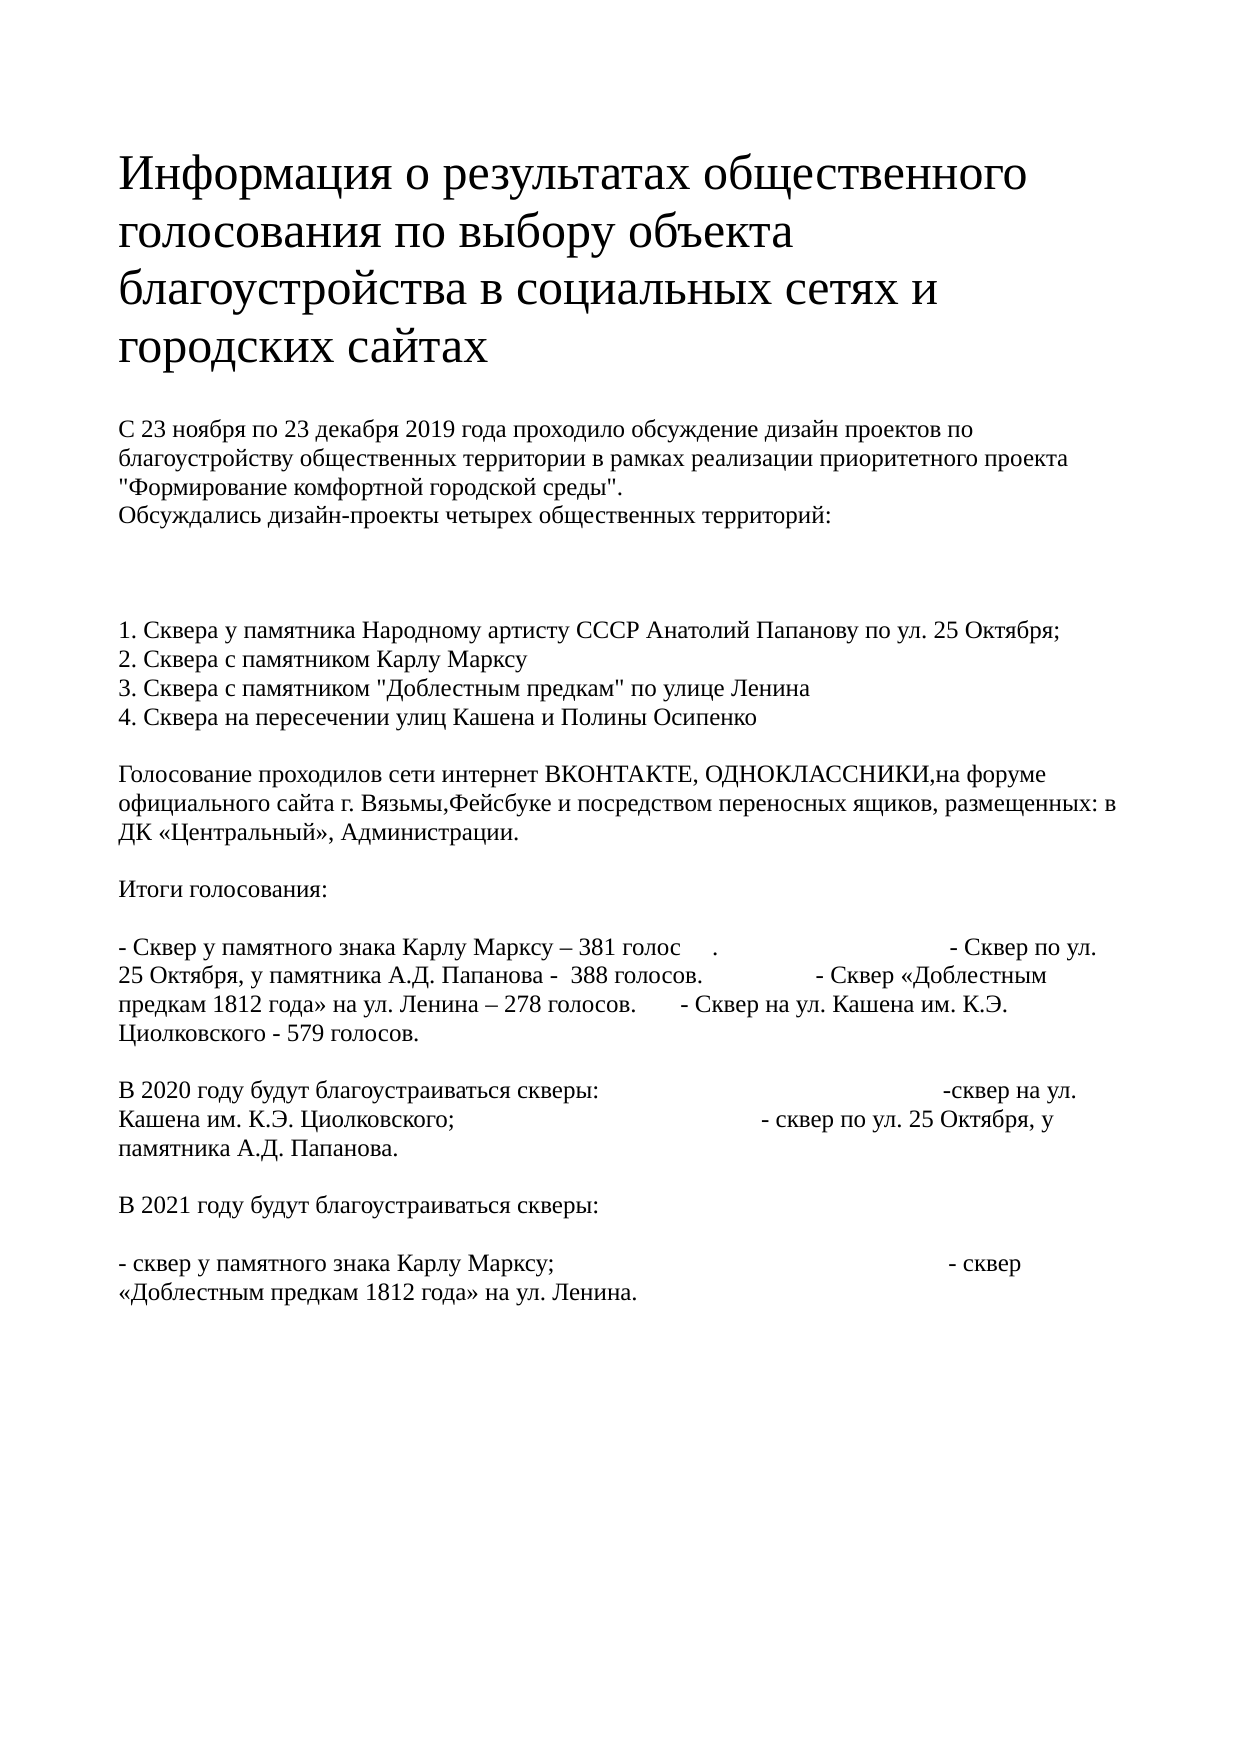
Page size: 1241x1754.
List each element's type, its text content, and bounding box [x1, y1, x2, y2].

text 1. Сквера у памятника Народному артисту СССР Анатолий Папанову по ул. 25 Октября; [118, 616, 1122, 644]
text Обсуждались дизайн-проекты четырех общественных территорий: [118, 501, 1122, 529]
text С 23 ноября по 23 декабря 2019 года проходило обсуждение дизайн проектов по благоустройству общественных территории в рамках реализации приоритетного проекта "Формирование комфортной городской среды". [118, 414, 1122, 501]
text Голосование проходилов сети интернет ВКОНТАКТЕ, ОДНОКЛАССНИКИ,на форуме официального сайта г. Вязьмы,Фейсбуке и посредством переносных ящиков, размещенных: в ДК «Центральный», Администрации. [118, 759, 1122, 846]
text Итоги голосования: [118, 874, 1122, 903]
text - сквер у памятного знака Карлу Марксу; - сквер «Доблестным предкам 1812 года» на ул. Ленина. [118, 1248, 1122, 1306]
text 4. Сквера на пересечении улиц Кашена и Полины Осипенко [118, 702, 1122, 731]
text В 2021 году будут благоустраиваться скверы: [118, 1191, 1122, 1219]
text 3. Сквера с памятником "Доблестным предкам" по улице Ленина [118, 673, 1122, 702]
subtitle Информация о результатах общественного голосования по выбору объекта благоустройства в социальных сетях и городских сайтах [118, 143, 1122, 373]
text В 2020 году будут благоустраиваться скверы: -сквер на ул. Кашена им. К.Э. Циолковского; - сквер по ул. 25 Октября, у памятника А.Д. Папанова. [118, 1076, 1122, 1162]
text - Сквер у памятного знака Карлу Марксу – 381 голос . - Сквер по ул. 25 Октября, у памятника А.Д. Папанова - 388 голосов. - Сквер «Доблестным предкам 1812 года» на ул. Ленина – 278 голосов. - Сквер на ул. Кашена им. К.Э. Циолковского - 579 голосов. [118, 932, 1122, 1047]
text 2. Сквера с памятником Карлу Марксу [118, 644, 1122, 673]
